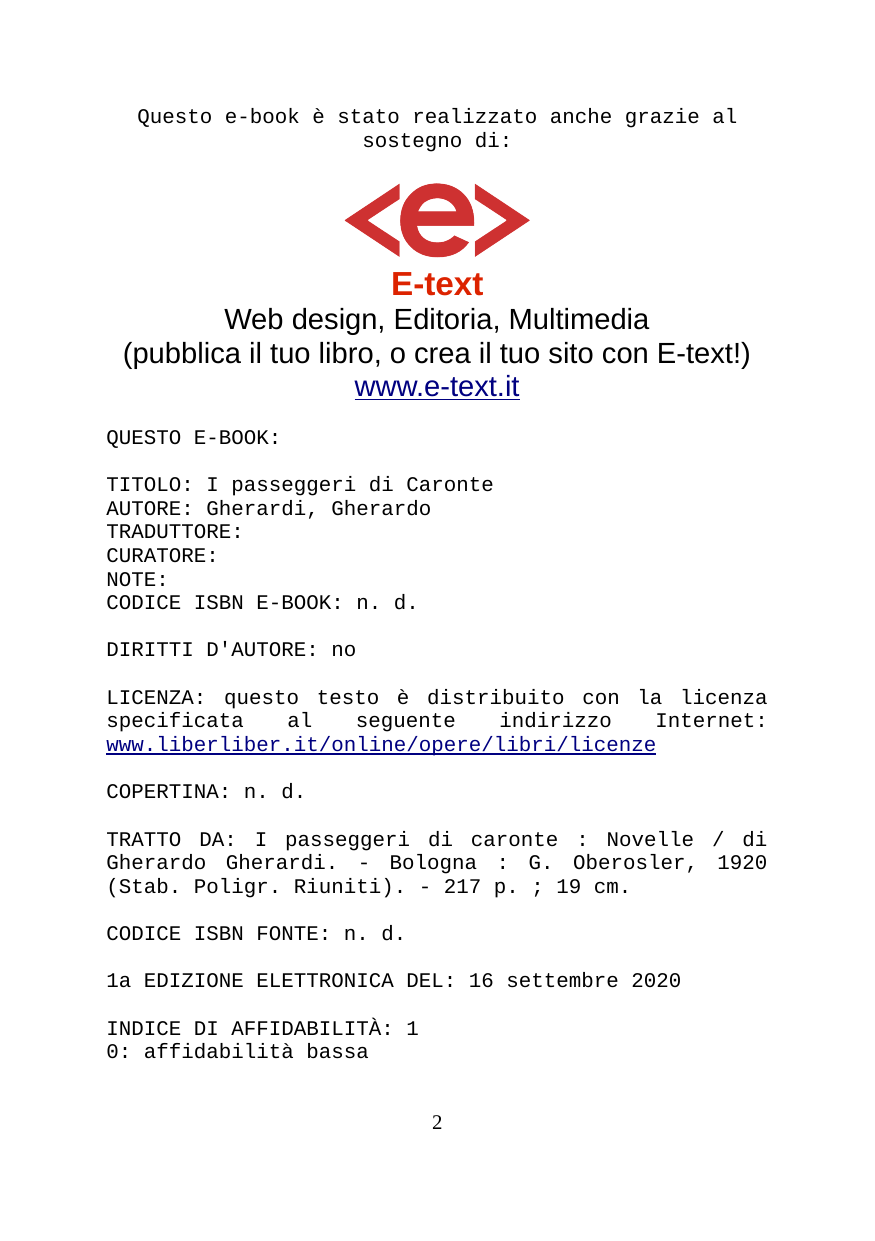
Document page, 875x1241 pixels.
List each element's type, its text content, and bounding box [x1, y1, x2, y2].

text (pubblica il tuo libro, o crea il tuo sito con E-text!) [106, 336, 768, 369]
text LICENZA: questo testo è distribuito con la licenza specificata al seguente indirizzo Internet: www.liberliber.it/online/opere/libri/licenze [106, 687, 768, 758]
text CODICE ISBN FONTE: n. d. [106, 923, 768, 947]
text QUESTO E-BOOK: [106, 427, 768, 450]
text COPERTINA: n. d. [106, 781, 768, 805]
text AUTORE: Gherardi, Gherardo [106, 498, 768, 521]
text www.e-text.it [106, 369, 768, 403]
text Web design, Editoria, Multimedia [106, 302, 768, 336]
text TRATTO DA: I passeggeri di caronte : Novelle / di Gherardo Gherardi. - Bologna : G. Oberosler, 1920 (Stab. Poligr. Riuniti). - 217 p. ; 19 cm. [106, 829, 768, 899]
text INDICE DI AFFIDABILITÀ: 1 [106, 1018, 768, 1041]
text CODICE ISBN E-BOOK: n. d. [106, 592, 768, 616]
text NOTE: [106, 568, 768, 592]
text CURATORE: [106, 545, 768, 568]
text 0: affidabilità bassa [106, 1041, 768, 1065]
text DIRITTI D'AUTORE: no [106, 639, 768, 663]
picture [343, 183, 531, 258]
text Questo e-book è stato realizzato anche grazie al sostegno di: [106, 106, 768, 153]
text TRADUTTORE: [106, 521, 768, 545]
text E-text [106, 264, 768, 302]
text 1a EDIZIONE ELETTRONICA DEL: 16 settembre 2020 [106, 971, 768, 994]
text TITOLO: I passeggeri di Caronte [106, 474, 768, 498]
